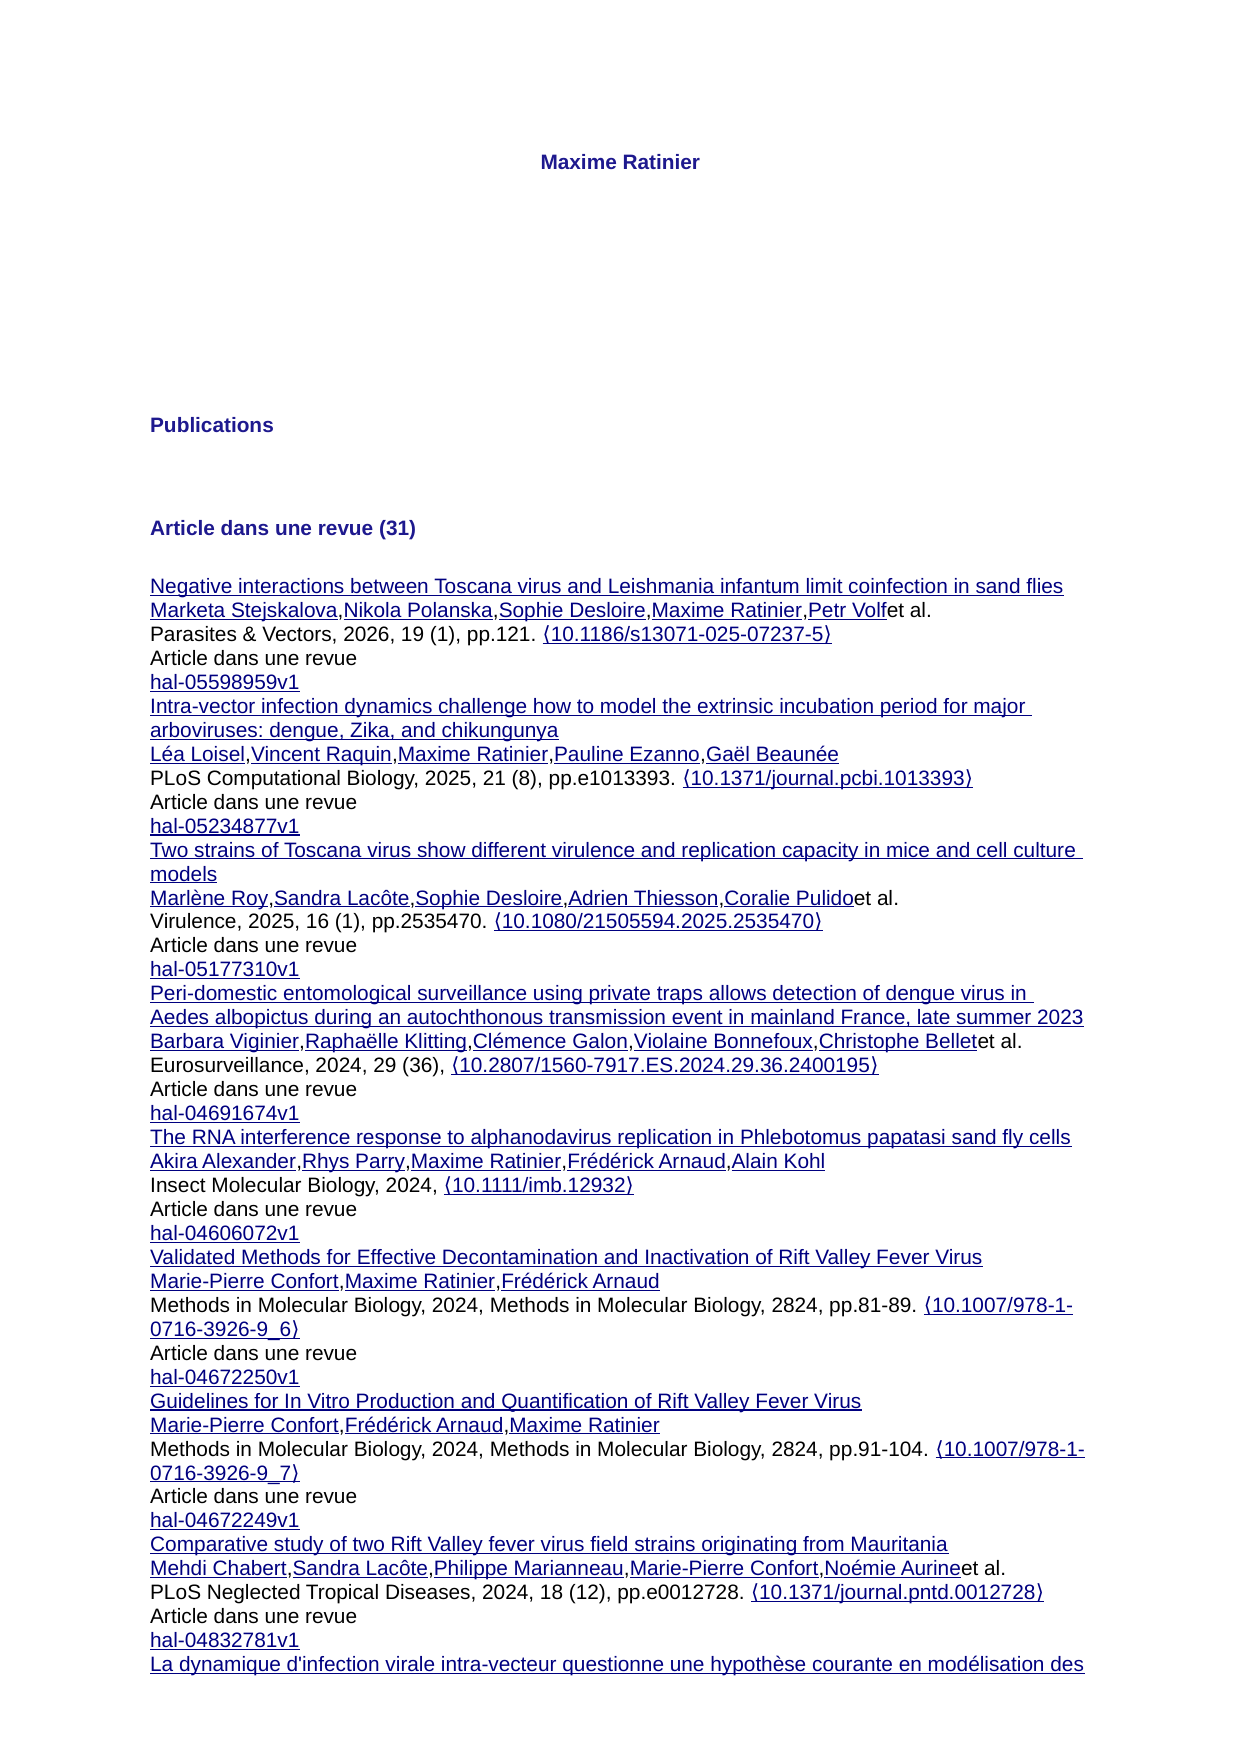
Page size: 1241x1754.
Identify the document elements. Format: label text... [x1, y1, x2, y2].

table_cell Comparative study of two Rift Valley fever virus field strains originating from Mauritania Mehdi Chabert,Sandra Lacôte,Philippe Marianneau,Marie-Pierre Confort,Noémie Aurineet al. PLoS Neglected Tropical Diseases, 2024, 18 (12), pp.e0012728. ⟨10.1371/journal.pntd.0012728⟩ Article dans une revue hal-04832781v1 [150, 1532, 1090, 1652]
table_cell Peri-domestic entomological surveillance using private traps allows detection of dengue virus in Aedes albopictus during an autochthonous transmission event in mainland France, late summer 2023 Barbara Viginier,Raphaëlle Klitting,Clémence Galon,Violaine Bonnefoux,Christophe Belletet al. Eurosurveillance, 2024, 29 (36), ⟨10.2807/1560-7917.ES.2024.29.36.2400195⟩ Article dans une revue hal-04691674v1 [150, 981, 1090, 1125]
table_cell La dynamique d'infection virale intra-vecteur questionne une hypothèse courante en modélisation des [150, 1652, 1090, 1676]
subtitle Article dans une revue (31) [150, 516, 1090, 539]
table_cell The RNA interference response to alphanodavirus replication in Phlebotomus papatasi sand fly cells Akira Alexander,Rhys Parry,Maxime Ratinier,Frédérick Arnaud,Alain Kohl Insect Molecular Biology, 2024, ⟨10.1111/imb.12932⟩ Article dans une revue hal-04606072v1 [150, 1125, 1090, 1245]
table_cell Intra-vector infection dynamics challenge how to model the extrinsic incubation period for major arboviruses: dengue, Zika, and chikungunya Léa Loisel,Vincent Raquin,Maxime Ratinier,Pauline Ezanno,Gaël Beaunée PLoS Computational Biology, 2025, 21 (8), pp.e1013393. ⟨10.1371/journal.pcbi.1013393⟩ Article dans une revue hal-05234877v1 [150, 694, 1090, 837]
table_header Negative interactions between Toscana virus and Leishmania infantum limit coinfection in sand flies Marketa Stejskalova,Nikola Polanska,Sophie Desloire,Maxime Ratinier,Petr Volfet al. Parasites & Vectors, 2026, 19 (1), pp.121. ⟨10.1186/s13071-025-07237-5⟩ Article dans une revue hal-05598959v1 [150, 574, 1090, 694]
table_cell Validated Methods for Effective Decontamination and Inactivation of Rift Valley Fever Virus Marie-Pierre Confort,Maxime Ratinier,Frédérick Arnaud Methods in Molecular Biology, 2024, Methods in Molecular Biology, 2824, pp.81-89. ⟨10.1007/978-1-0716-3926-9_6⟩ Article dans une revue hal-04672250v1 [150, 1245, 1090, 1388]
table_cell Guidelines for In Vitro Production and Quantification of Rift Valley Fever Virus Marie-Pierre Confort,Frédérick Arnaud,Maxime Ratinier Methods in Molecular Biology, 2024, Methods in Molecular Biology, 2824, pp.91-104. ⟨10.1007/978-1-0716-3926-9_7⟩ Article dans une revue hal-04672249v1 [150, 1389, 1090, 1532]
subtitle Publications [150, 412, 1090, 436]
subtitle Maxime Ratinier [150, 150, 1090, 174]
table_cell Two strains of Toscana virus show different virulence and replication capacity in mice and cell culture models Marlène Roy,Sandra Lacôte,Sophie Desloire,Adrien Thiesson,Coralie Pulidoet al. Virulence, 2025, 16 (1), pp.2535470. ⟨10.1080/21505594.2025.2535470⟩ Article dans une revue hal-05177310v1 [150, 838, 1090, 981]
